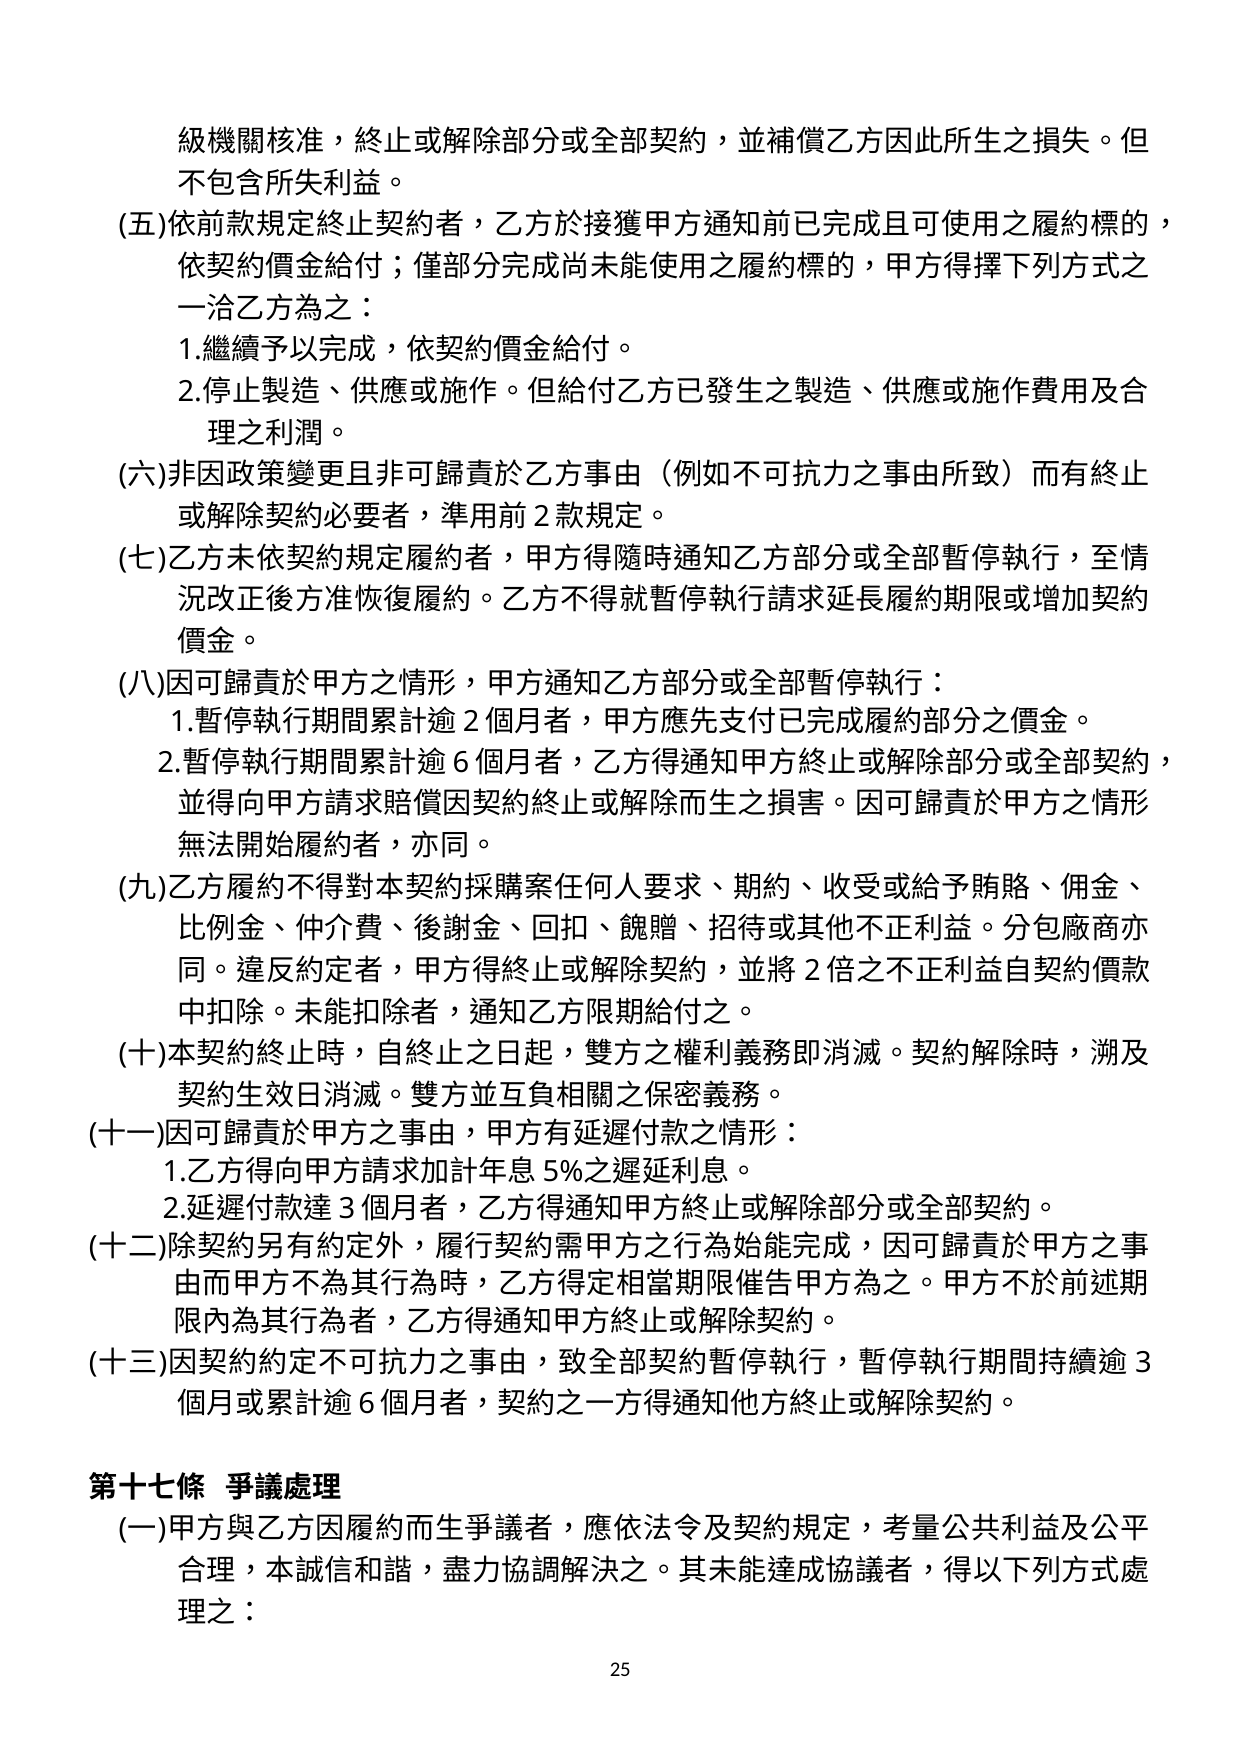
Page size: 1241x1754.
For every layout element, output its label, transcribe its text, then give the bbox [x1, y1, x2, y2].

text 2.延遲付款達3個月者，乙方得通知甲方終止或解除部分或全部契約。 [162, 1189, 1152, 1226]
text (七)乙方未依契約規定履約者，甲方得隨時通知乙方部分或全部暫停執行，至情況改正後方准恢復履約。乙方不得就暫停執行請求延長履約期限或增加契約價金。 [118, 535, 1152, 660]
text (八)因可歸責於甲方之情形，甲方通知乙方部分或全部暫停執行： [118, 660, 1152, 701]
text (九)乙方履約不得對本契約採購案任何人要求、期約、收受或給予賄賂、佣金、比例金、仲介費、後謝金、回扣、餽贈、招待或其他不正利益。分包廠商亦同。違反約定者，甲方得終止或解除契約，並將2倍之不正利益自契約價款中扣除。未能扣除者，通知乙方限期給付之。 [118, 864, 1152, 1031]
text (十三)因契約約定不可抗力之事由，致全部契約暫停執行，暫停執行期間持續逾3個月或累計逾6個月者，契約之一方得通知他方終止或解除契約。 [89, 1339, 1152, 1422]
text 第十七條 爭議處理 [89, 1464, 1152, 1506]
text (十一)因可歸責於甲方之事由，甲方有延遲付款之情形： [89, 1114, 1152, 1151]
text 1.繼續予以完成，依契約價金給付。 [177, 326, 1152, 368]
text (六)非因政策變更且非可歸責於乙方事由（例如不可抗力之事由所致）而有終止或解除契約必要者，準用前2款規定。 [118, 451, 1152, 535]
text 2.暫停執行期間累計逾6個月者，乙方得通知甲方終止或解除部分或全部契約，並得向甲方請求賠償因契約終止或解除而生之損害。因可歸責於甲方之情形無法開始履約者，亦同。 [118, 739, 1152, 864]
text (十二)除契約另有約定外，履行契約需甲方之行為始能完成，因可歸責於甲方之事由而甲方不為其行為時，乙方得定相當期限催告甲方為之。甲方不於前述期限內為其行為者，乙方得通知甲方終止或解除契約。 [89, 1226, 1152, 1339]
text 2.停止製造、供應或施作。但給付乙方已發生之製造、供應或施作費用及合理之利潤。 [177, 368, 1152, 451]
text (十)本契約終止時，自終止之日起，雙方之權利義務即消滅。契約解除時，溯及契約生效日消滅。雙方並互負相關之保密義務。 [118, 1031, 1152, 1114]
text 1.乙方得向甲方請求加計年息5%之遲延利息。 [162, 1151, 1152, 1189]
text 級機關核准，終止或解除部分或全部契約，並補償乙方因此所生之損失。但不包含所失利益。 [118, 118, 1152, 201]
text (一)甲方與乙方因履約而生爭議者，應依法令及契約規定，考量公共利益及公平合理，本誠信和諧，盡力協調解決之。其未能達成協議者，得以下列方式處理之： [118, 1506, 1152, 1631]
text (五)依前款規定終止契約者，乙方於接獲甲方通知前已完成且可使用之履約標的，依契約價金給付；僅部分完成尚未能使用之履約標的，甲方得擇下列方式之一洽乙方為之： [118, 201, 1152, 326]
text 1.暫停執行期間累計逾2個月者，甲方應先支付已完成履約部分之價金。 [162, 701, 1152, 739]
